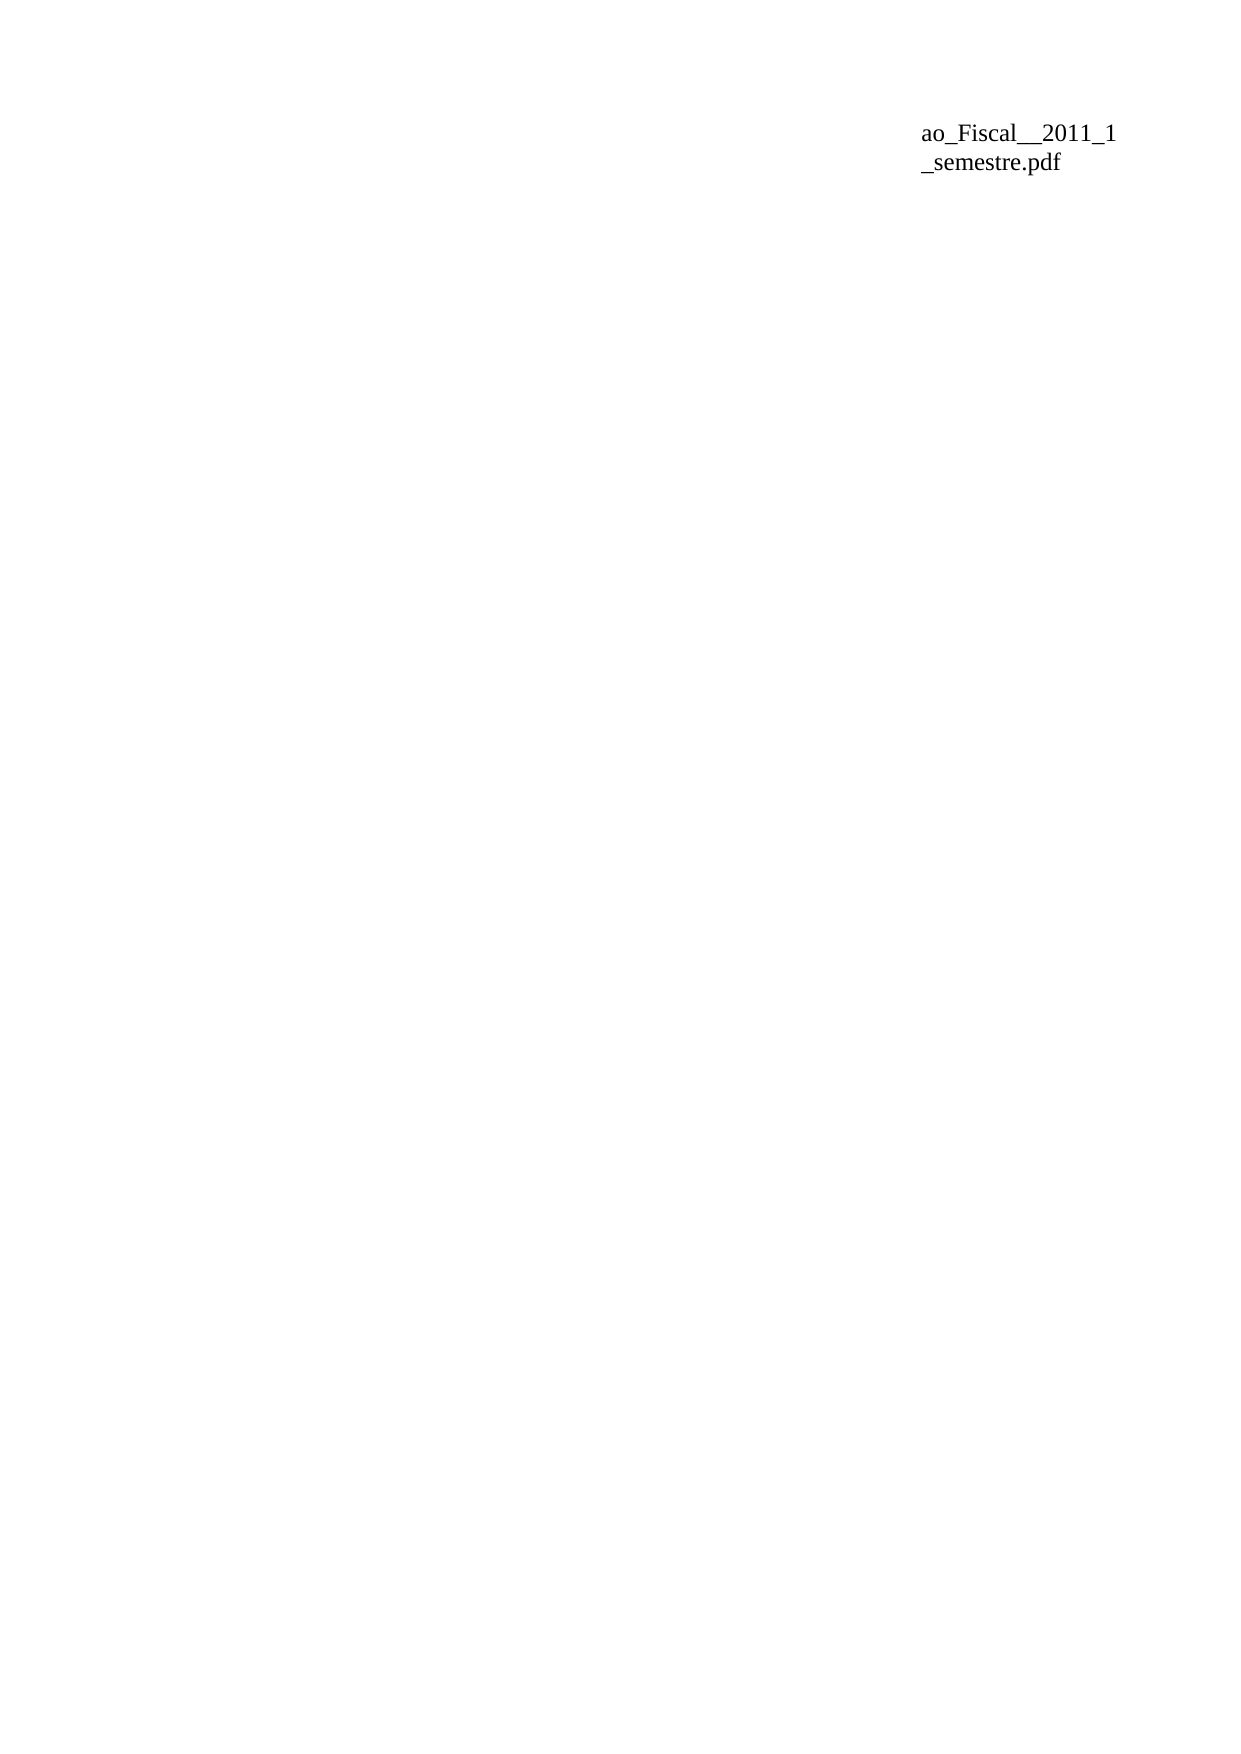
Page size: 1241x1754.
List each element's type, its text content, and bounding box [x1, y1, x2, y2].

table_cell [319, 118, 519, 176]
table_cell ao_Fiscal__2011_1_semestre.pdf [921, 118, 1122, 176]
table_cell [520, 118, 720, 176]
table_cell [118, 118, 319, 176]
table_cell [720, 118, 921, 176]
